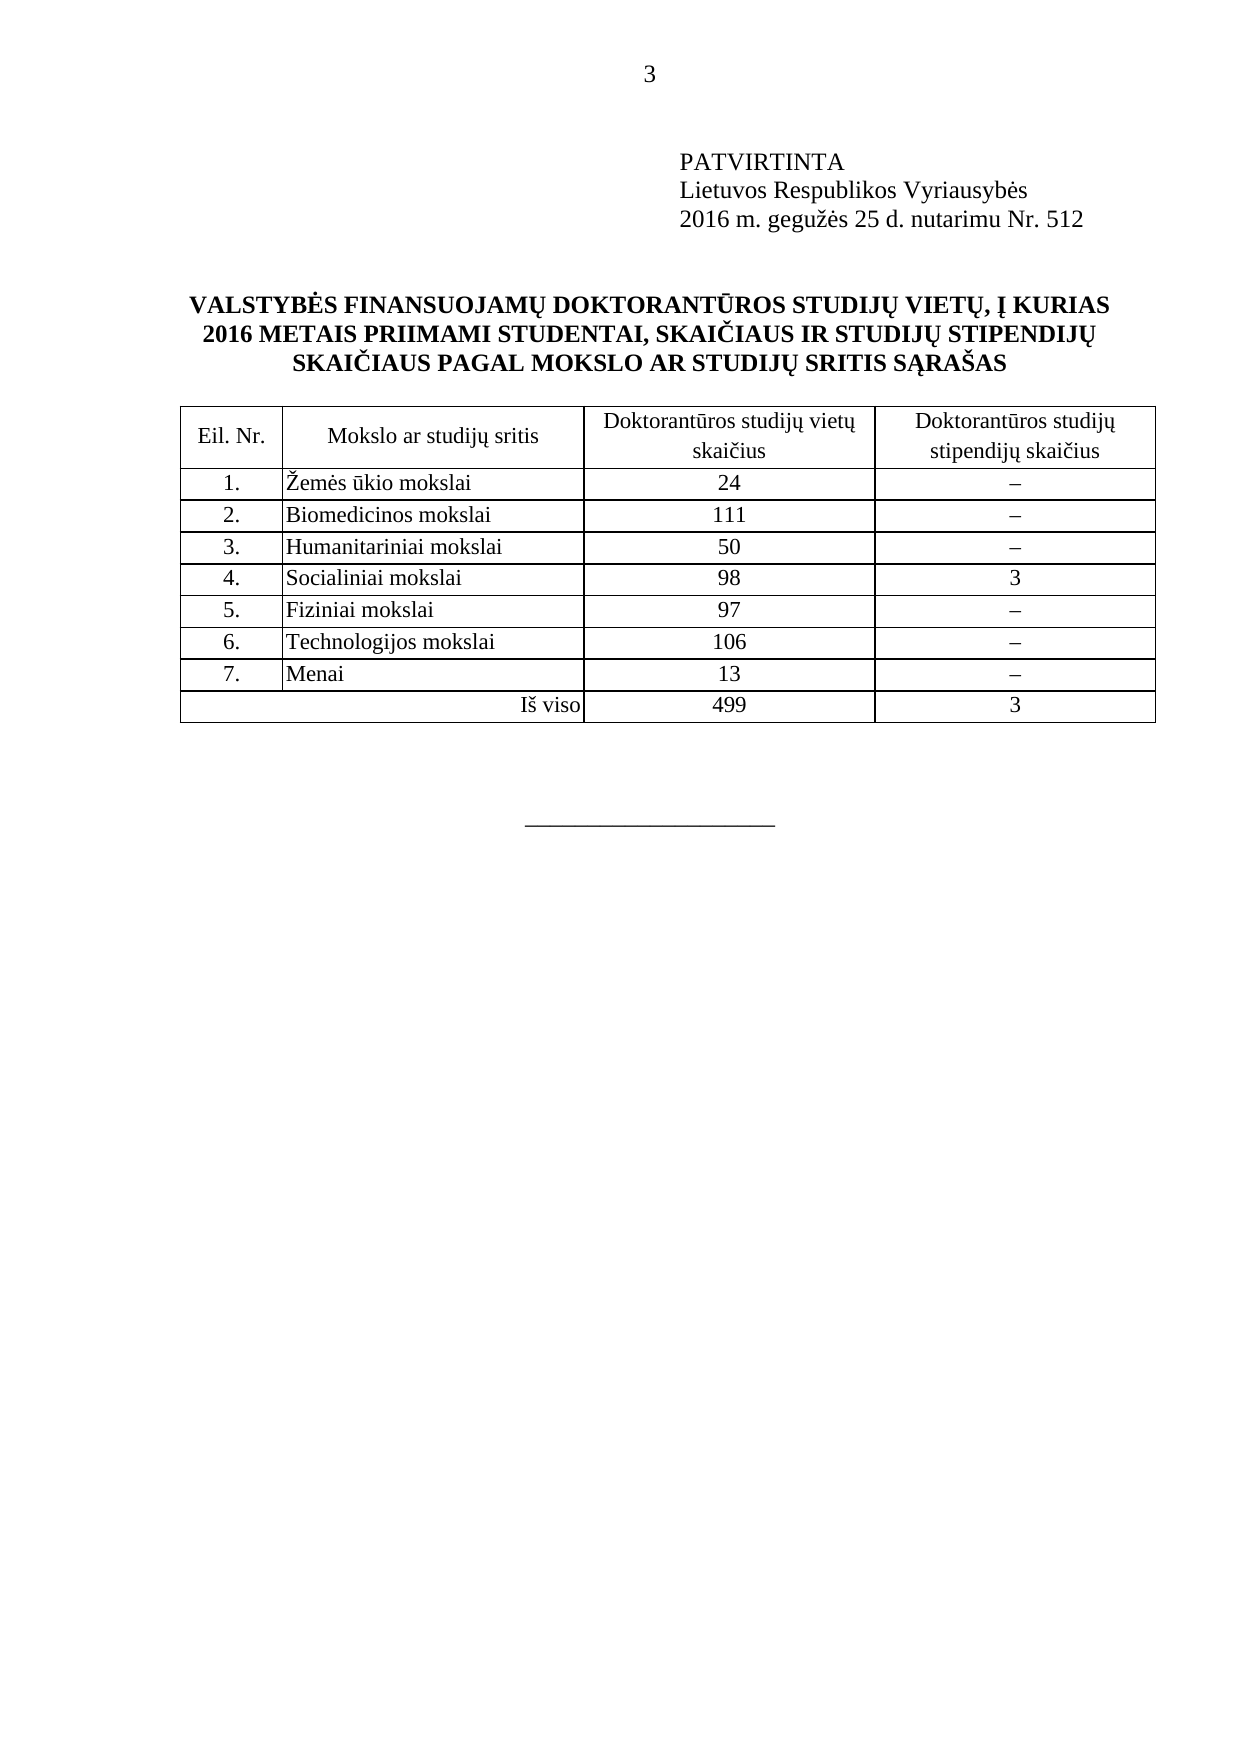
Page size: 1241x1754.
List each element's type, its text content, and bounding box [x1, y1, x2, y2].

table_cell – [876, 469, 1155, 499]
table_header Eil. Nr. [181, 407, 282, 468]
table_cell 6. [181, 628, 282, 658]
table_cell – [876, 596, 1155, 626]
table_cell – [876, 533, 1155, 563]
table_cell 50 [585, 533, 874, 563]
table_cell 499 [585, 692, 874, 722]
table_cell – [876, 628, 1155, 658]
table_cell Fiziniai mokslai [283, 596, 583, 626]
table_cell 97 [585, 596, 874, 626]
table_cell 111 [585, 501, 874, 531]
table_cell Technologijos mokslai [283, 628, 583, 658]
table_cell 3 [876, 692, 1155, 722]
table_cell 2. [181, 501, 282, 531]
table_cell 4. [181, 565, 282, 595]
table_cell Socialiniai mokslai [283, 565, 583, 595]
text VALSTYBĖS FINANSUOJAMŲ DOKTORANTŪROS STUDIJŲ VIETŲ, Į KURIAS 2016 METAIS PRIIMAMI STUDENTAI, SKAIČIAUS IR STUDIJŲ STIPENDIJŲ SKAIČIAUS PAGAL MOKSLO AR STUDIJŲ SRITIS SĄRAŠAS [177, 291, 1122, 377]
table_header Doktorantūros studijų vietų skaičius [585, 407, 874, 468]
table_cell Žemės ūkio mokslai [283, 469, 583, 499]
table_cell 7. [181, 660, 282, 690]
table_cell – [876, 660, 1155, 690]
table_cell 5. [181, 596, 282, 626]
text –––––––––––––––––––– [177, 809, 1122, 838]
table_cell 24 [585, 469, 874, 499]
table_header Doktorantūros studijų stipendijų skaičius [876, 407, 1155, 468]
table_cell 1. [181, 469, 282, 499]
table_cell – [876, 501, 1155, 531]
table_cell Biomedicinos mokslai [283, 501, 583, 531]
table_cell 3. [181, 533, 282, 563]
table_cell Menai [283, 660, 583, 690]
table_header Mokslo ar studijų sritis [283, 407, 583, 468]
table_cell 98 [585, 565, 874, 595]
table_cell Humanitariniai mokslai [283, 533, 583, 563]
table_cell 3 [876, 565, 1155, 595]
table_cell 106 [585, 628, 874, 658]
table_cell Iš viso [181, 692, 583, 722]
text PATVIRTINTA Lietuvos Respublikos Vyriausybės 2016 m. gegužės 25 d. nutarimu Nr. 512 [679, 147, 1122, 233]
table_cell 13 [585, 660, 874, 690]
